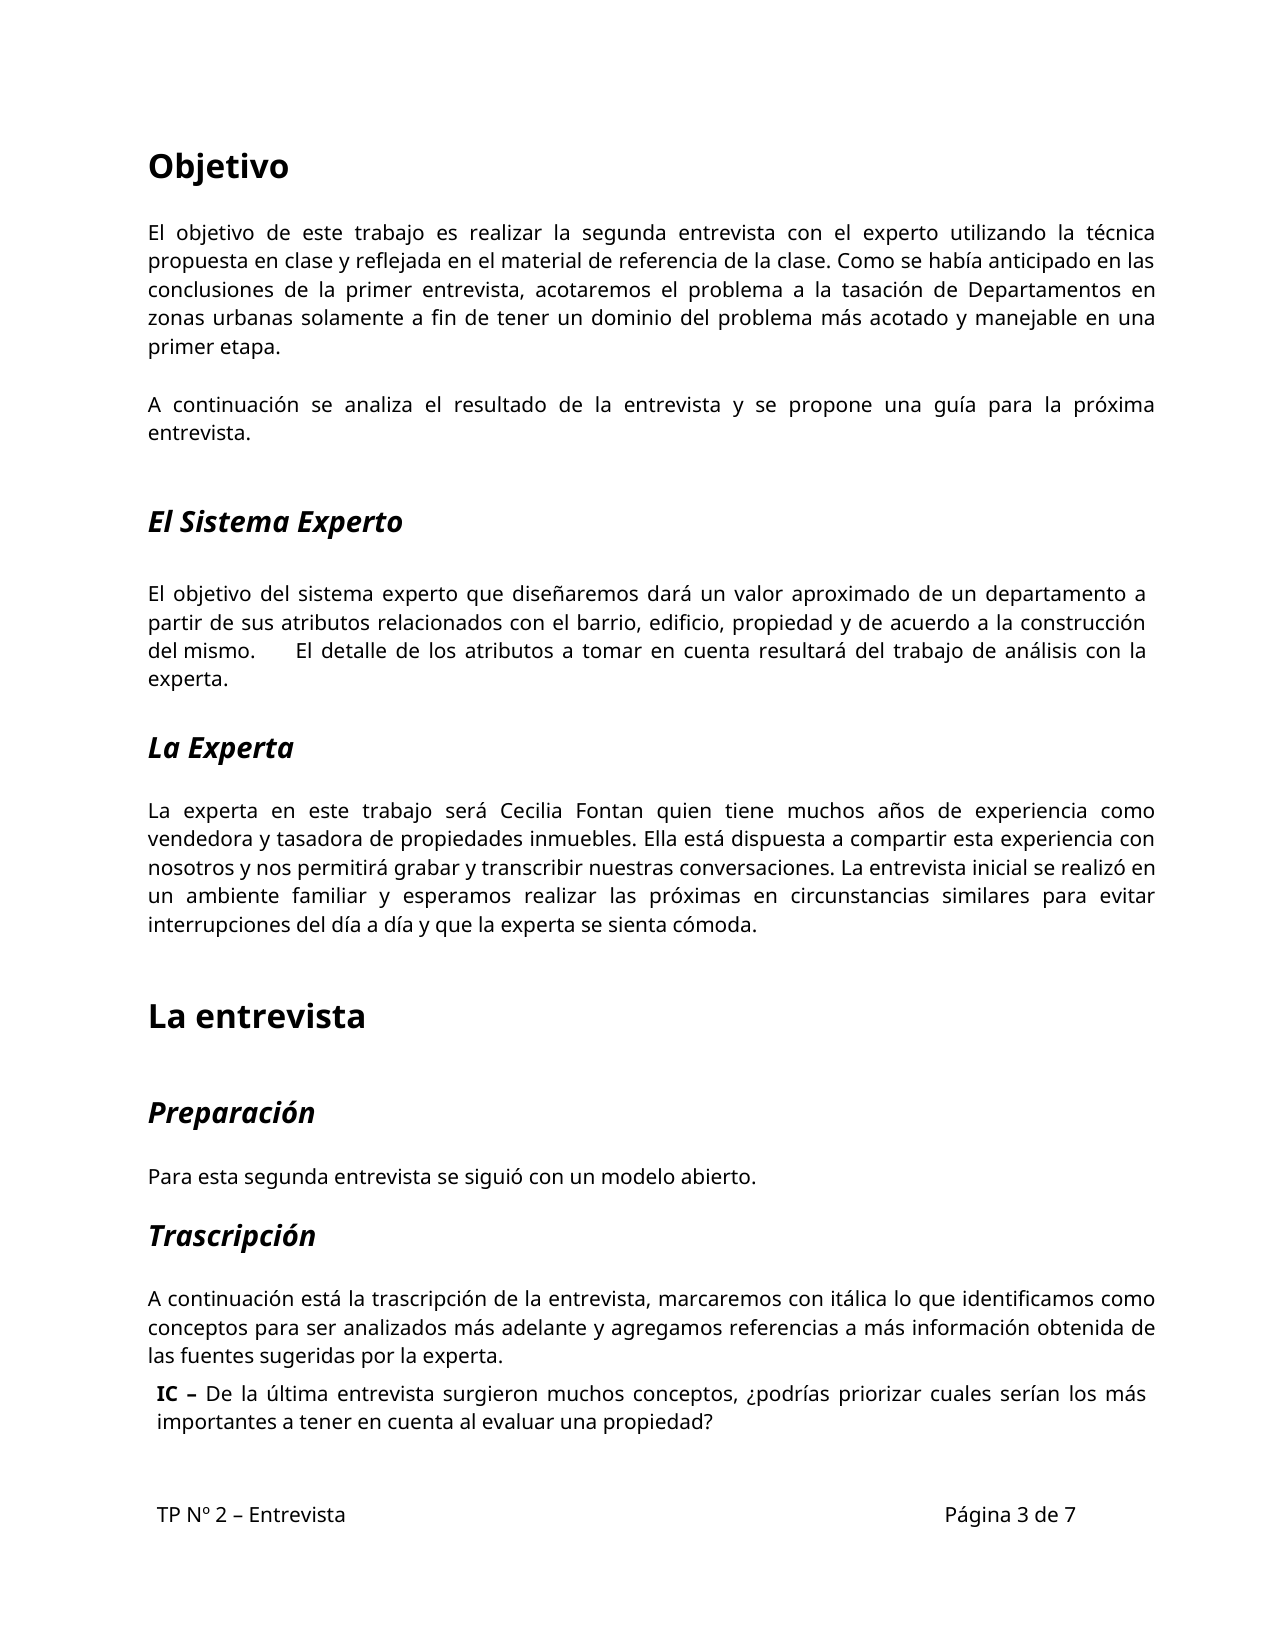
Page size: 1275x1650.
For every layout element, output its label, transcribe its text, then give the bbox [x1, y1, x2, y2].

subtitle Preparación [148, 1093, 1148, 1132]
subtitle La Experta [148, 727, 1148, 767]
text IC – De la última entrevista surgieron muchos conceptos, ¿podrías priorizar cuales serían los más importantes a tener en cuenta al evaluar una propiedad? [157, 1379, 1148, 1436]
subtitle La entrevista [148, 993, 1148, 1038]
subtitle El Sistema Experto [148, 501, 1148, 541]
text La experta en este trabajo será Cecilia Fontan quien tiene muchos años de experiencia como vendedora y tasadora de propiedades inmuebles. Ella está dispuesta a compartir esta experiencia con nosotros y nos permitirá grabar y transcribir nuestras conversaciones. La entrevista inicial se realizó en un ambiente familiar y esperamos realizar las próximas en circunstancias similares para evitar interrupciones del día a día y que la experta se sienta cómoda. [148, 796, 1157, 938]
subtitle Trascripción [148, 1215, 1148, 1255]
text Para esta segunda entrevista se siguió con un modelo abierto. [148, 1162, 1157, 1190]
text El objetivo del sistema experto que diseñaremos dará un valor aproximado de un departamento a partir de sus atributos relacionados con el barrio, edificio, propiedad y de acuerdo a la construcción del mismo. El detalle de los atributos a tomar en cuenta resultará del trabajo de análisis con la experta. [148, 579, 1148, 693]
subtitle Objetivo [148, 143, 1148, 188]
text A continuación está la trascripción de la entrevista, marcaremos con itálica lo que identificamos como conceptos para ser analizados más adelante y agregamos referencias a más información obtenida de las fuentes sugeridas por la experta. [148, 1284, 1157, 1370]
text A continuación se analiza el resultado de la entrevista y se propone una guía para la próxima entrevista. [148, 390, 1157, 447]
text El objetivo de este trabajo es realizar la segunda entrevista con el experto utilizando la técnica propuesta en clase y reflejada en el material de referencia de la clase. Como se había anticipado en las conclusiones de la primer entrevista, acotaremos el problema a la tasación de Departamentos en zonas urbanas solamente a fin de tener un dominio del problema más acotado y manejable en una primer etapa. [148, 218, 1157, 360]
